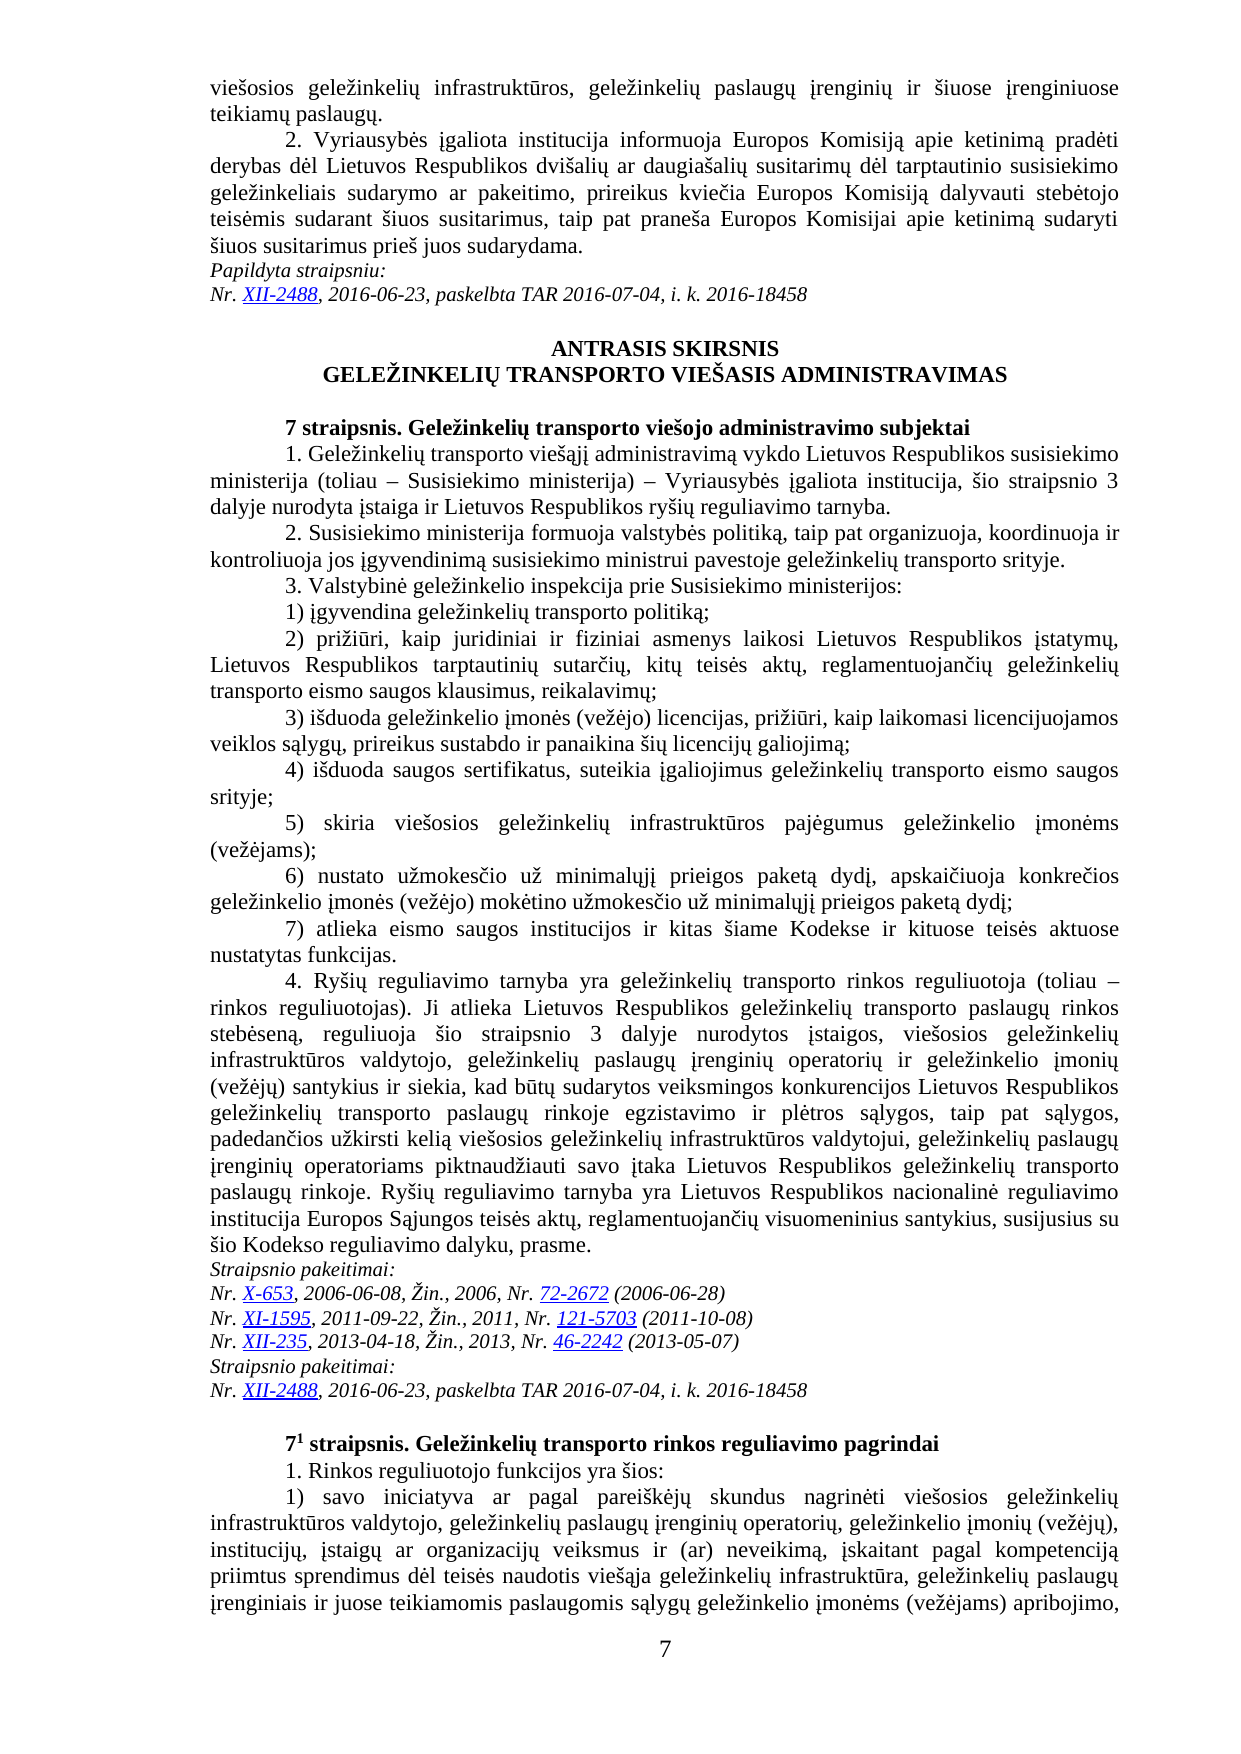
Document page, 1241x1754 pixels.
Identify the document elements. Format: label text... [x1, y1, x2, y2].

text Nr. X-653, 2006-06-08, Žin., 2006, Nr. 72-2672 (2006-06-28) [210, 1281, 1120, 1305]
text Straipsnio pakeitimai: [210, 1257, 1120, 1281]
text GELEŽINKELIŲ TRANSPORTO VIEŠASIS ADMINISTRAVIMAS [210, 361, 1120, 388]
text viešosios geležinkelių infrastruktūros, geležinkelių paslaugų įrenginių ir šiuose įrenginiuose teikiamų paslaugų. [210, 73, 1120, 126]
text Nr. XII-2488, 2016-06-23, paskelbta TAR 2016-07-04, i. k. 2016-18458 [210, 282, 1120, 306]
text Nr. XI-1595, 2011-09-22, Žin., 2011, Nr. 121-5703 (2011-10-08) [210, 1305, 1120, 1329]
text 1) savo iniciatyva ar pagal pareiškėjų skundus nagrinėti viešosios geležinkelių infrastruktūros valdytojo, geležinkelių paslaugų įrenginių operatorių, geležinkelio įmonių (vežėjų), institucijų, įstaigų ar organizacijų veiksmus ir (ar) neveikimą, įskaitant pagal kompetenciją priimtus sprendimus dėl teisės naudotis viešąja geležinkelių infrastruktūra, geležinkelių paslaugų įrenginiais ir juose teikiamomis paslaugomis sąlygų geležinkelio įmonėms (vežėjams) apribojimo, [210, 1483, 1120, 1615]
text 1) įgyvendina geležinkelių transporto politiką; [210, 598, 1120, 625]
text ANTRASIS SKIRSNIS [210, 335, 1120, 361]
text 1. Geležinkelių transporto viešąjį administravimą vykdo Lietuvos Respublikos susisiekimo ministerija (toliau – Susisiekimo ministerija) – Vyriausybės įgaliota institucija, šio straipsnio 3 dalyje nurodyta įstaiga ir Lietuvos Respublikos ryšių reguliavimo tarnyba. [210, 440, 1120, 519]
text 1. Rinkos reguliuotojo funkcijos yra šios: [210, 1457, 1120, 1483]
text 7) atlieka eismo saugos institucijos ir kitas šiame Kodekse ir kituose teisės aktuose nustatytas funkcijas. [210, 915, 1120, 967]
text Straipsnio pakeitimai: [210, 1353, 1120, 1378]
text 5) skiria viešosios geležinkelių infrastruktūros pajėgumus geležinkelio įmonėms (vežėjams); [210, 809, 1120, 862]
text 2. Susisiekimo ministerija formuoja valstybės politiką, taip pat organizuoja, koordinuoja ir kontroliuoja jos įgyvendinimą susisiekimo ministrui pavestoje geležinkelių transporto srityje. [210, 519, 1120, 572]
text 3. Valstybinė geležinkelio inspekcija prie Susisiekimo ministerijos: [210, 572, 1120, 598]
text Nr. XII-235, 2013-04-18, Žin., 2013, Nr. 46-2242 (2013-05-07) [210, 1329, 1120, 1353]
text 4. Ryšių reguliavimo tarnyba yra geležinkelių transporto rinkos reguliuotoja (toliau – rinkos reguliuotojas). Ji atlieka Lietuvos Respublikos geležinkelių transporto paslaugų rinkos stebėseną, reguliuoja šio straipsnio 3 dalyje nurodytos įstaigos, viešosios geležinkelių infrastruktūros valdytojo, geležinkelių paslaugų įrenginių operatorių ir geležinkelio įmonių (vežėjų) santykius ir siekia, kad būtų sudarytos veiksmingos konkurencijos Lietuvos Respublikos geležinkelių transporto paslaugų rinkoje egzistavimo ir plėtros sąlygos, taip pat sąlygos, padedančios užkirsti kelią viešosios geležinkelių infrastruktūros valdytojui, geležinkelių paslaugų įrenginių operatoriams piktnaudžiauti savo įtaka Lietuvos Respublikos geležinkelių transporto paslaugų rinkoje. Ryšių reguliavimo tarnyba yra Lietuvos Respublikos nacionalinė reguliavimo institucija Europos Sąjungos teisės aktų, reglamentuojančių visuomeninius santykius, susijusius su šio Kodekso reguliavimo dalyku, prasme. [210, 967, 1120, 1257]
text 6) nustato užmokesčio už minimalųjį prieigos paketą dydį, apskaičiuoja konkrečios geležinkelio įmonės (vežėjo) mokėtino užmokesčio už minimalųjį prieigos paketą dydį; [210, 862, 1120, 915]
text 71 straipsnis. Geležinkelių transporto rinkos reguliavimo pagrindai [210, 1430, 1120, 1457]
text 2. Vyriausybės įgaliota institucija informuoja Europos Komisiją apie ketinimą pradėti derybas dėl Lietuvos Respublikos dvišalių ar daugiašalių susitarimų dėl tarptautinio susisiekimo geležinkeliais sudarymo ar pakeitimo, prireikus kviečia Europos Komisiją dalyvauti stebėtojo teisėmis sudarant šiuos susitarimus, taip pat praneša Europos Komisijai apie ketinimą sudaryti šiuos susitarimus prieš juos sudarydama. [210, 126, 1120, 258]
text 7 straipsnis. Geležinkelių transporto viešojo administravimo subjektai [210, 414, 1120, 440]
text Nr. XII-2488, 2016-06-23, paskelbta TAR 2016-07-04, i. k. 2016-18458 [210, 1378, 1120, 1402]
text 2) prižiūri, kaip juridiniai ir fiziniai asmenys laikosi Lietuvos Respublikos įstatymų, Lietuvos Respublikos tarptautinių sutarčių, kitų teisės aktų, reglamentuojančių geležinkelių transporto eismo saugos klausimus, reikalavimų; [210, 625, 1120, 704]
text Papildyta straipsniu: [210, 258, 1120, 282]
text 4) išduoda saugos sertifikatus, suteikia įgaliojimus geležinkelių transporto eismo saugos srityje; [210, 757, 1120, 809]
text 3) išduoda geležinkelio įmonės (vežėjo) licencijas, prižiūri, kaip laikomasi licencijuojamos veiklos sąlygų, prireikus sustabdo ir panaikina šių licencijų galiojimą; [210, 704, 1120, 757]
